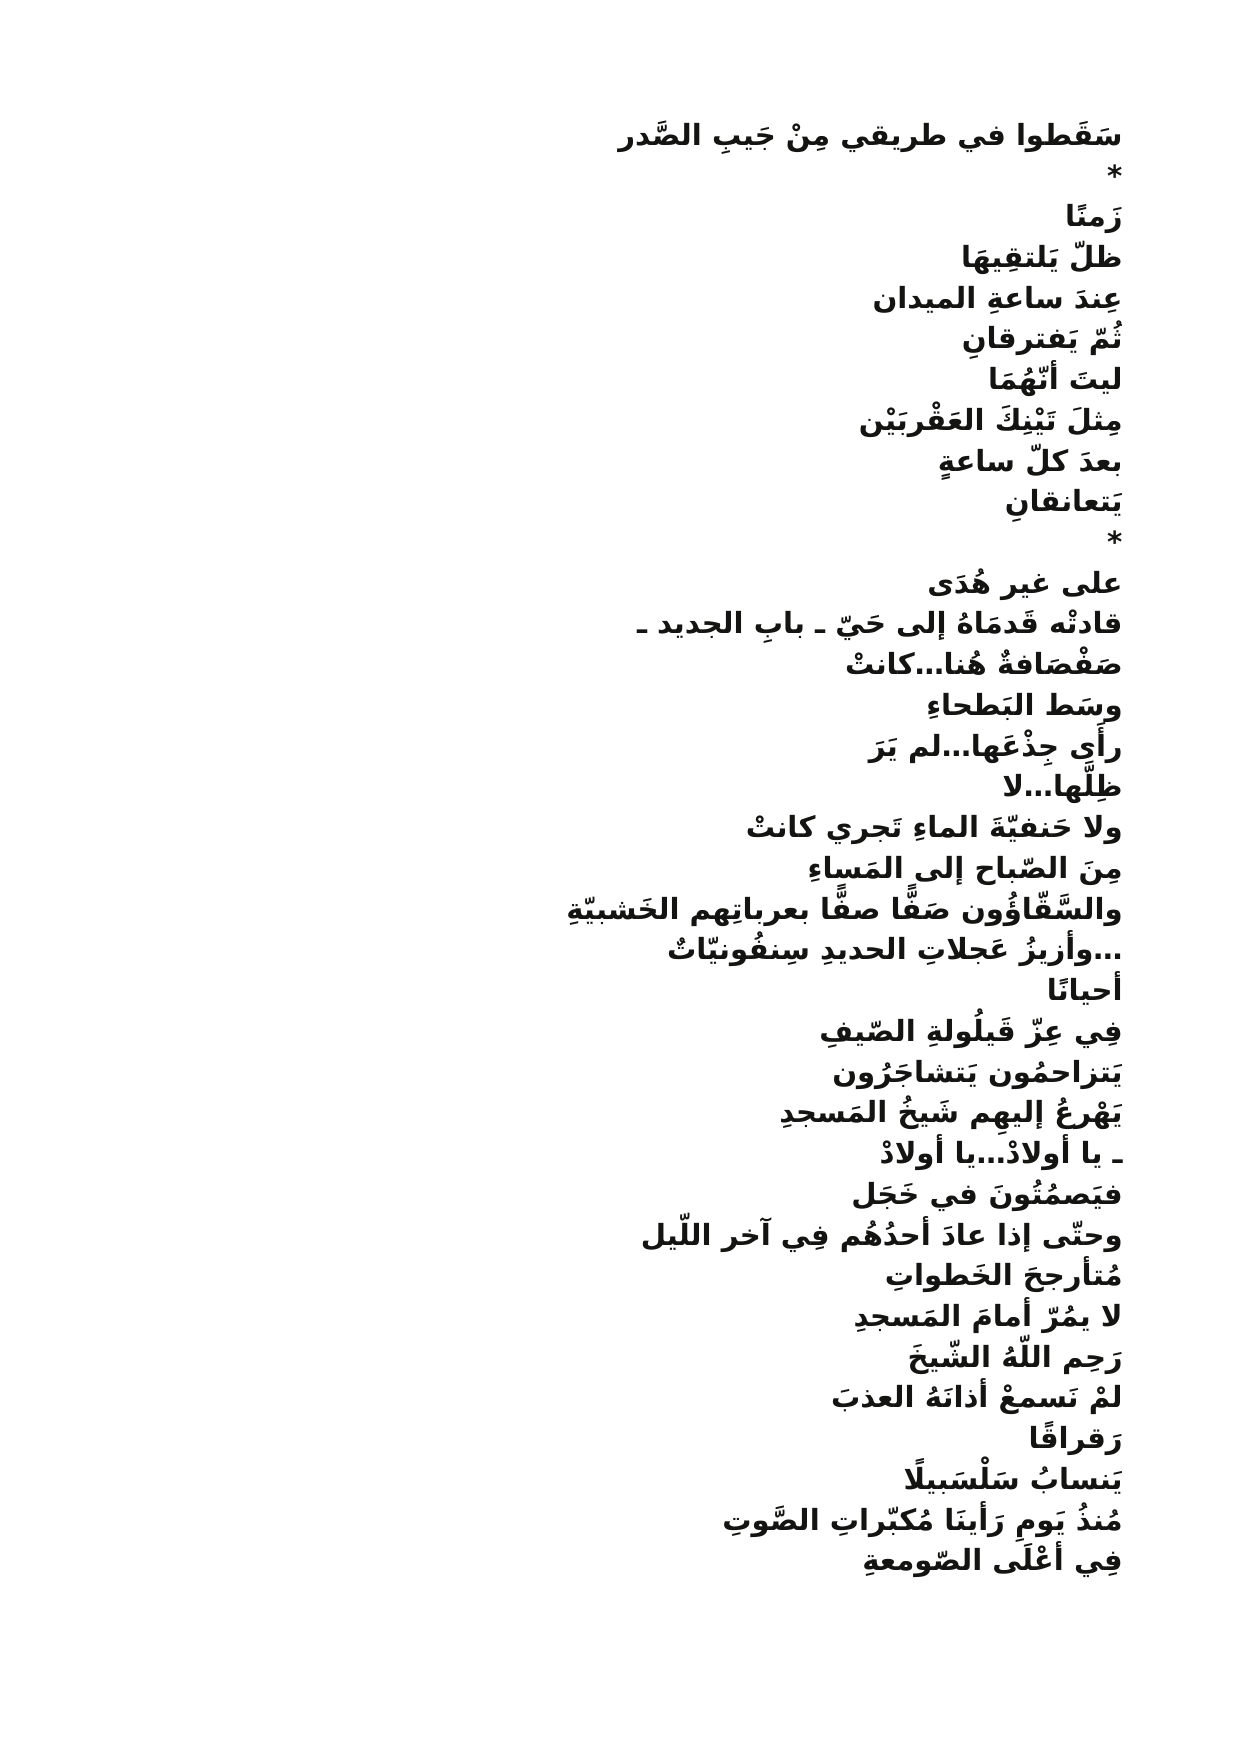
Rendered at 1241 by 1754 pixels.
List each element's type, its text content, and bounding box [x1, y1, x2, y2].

text أنجبتْ له تسعَةَ بَنينٍ وبناتٍ ضَحِك عمِّ الطيّب مرّة وقال لي : ـ وهيَ في السّبعينَ كالمُهرةِ ما تزالُ قادرةً وزيادةً قلتُ : ـ بفضل بَركاتِكَ يا عمِّ الطيّب ! * مِنْ باب تَركِ المرءِ ما لا يَعنيه : السيّدُ الجالسُ أمامي في القِطار يضعُ ساعتَهُ في مِعصَمهِ الأيمنِ هَل هُو أدرَى مِنَ الذين اِخترعُوهَا ومنَ الذين صنعُوها وباعُوها وجعلُوها لتكون أنسبَ وأصلحَ في المِعصَم الأيسَرِ ؟ * رحِمَ اللّه أبِي كنتُ في العاشرةِ عندما وضعَ ساعتَه الجديدةَ في مِعصمي وذهبتُ بها مُلوّحًا بيدي إلى المدرسةِ حتّى المُعلّمُ يومَهَا سألني مرّتيْن -كَمِ السّاعةُ الآن ؟ في تَمام مُنتصَف النّهار بالضّبطِ صَفّر المُديرُ * ويرجعُ الحديثُ بنا إلى القِطارِ قطارِ الضّواحي الجنوبيّةِ اليومَ اِنطلقَ من إحدى المَحطّاتِ بدُون سائقهِ نعمْ…! بدُون سائقهِ حَضْرتُه نزلَ لإصلاح أحدِ الأبوابِ وقد اِستعصَى عنِ الإغلاق ما كادَ يُغلقُهُ حتّى اِنطلقَ مِنْ دُونهِ… * قَبلَ يَومَيْنِ لَقِيتُ مَنْ هُو أفصحُ مِنَ الجاحظ ومِن أبِي الفَتح الإسكندريّ وحتّى مِن أبِي العَلاءِ إنّه جَاري الجَديدُ سَيّدُ الفَصاحةِ… والوَقاحةِ أيضًا منذُ أسبوع يَركُنُ شاحنتَهُ الكبيرةَ حِذْوَ نافذتِي وعندَ باكر كُلِّ صباح يترُك مُحرّكَها المُزَلزِلَ يُدوّي مُدّةً طويلةً قبل أنْ يُغادرَ اليومَ خرجتُ لهُ – صباحُ الخير ردّ ـ السّلامُ عليكم ـ قلتُ ـ يا أخي مِنْ فضلكَ وأرجُوكَ أبْعِدْ شاحنتَك قليلا عن نافذتِي فقال ناصحًا : ـ كان عليكَ أن تَشكُرَني لتُصليَّ الصُّبحَ حاضرًا… * في مَوسِم المِشْمِشِ كنّا نُرصّفُ القُلوبَ أهراماتٍ أهراماتٍ ثُمّ نَرشُقُها بأكبر قَلبٍ فَكمْ مِن قلوبٍ ربِحنا كمْ خَسِرتْنا قُلوبٌ عند الغُروب نُهشّمُها بحَجَر الصَوَّان فمَا ألذَّ حتَّى المُرَّ منها… * أنا أيضًا صِرتُ لا أكرّرُ طرَفَ عينِي نَحْوَ مَن يُطأطِئُ رأسَهُ حِينَ نلتقِي كثيرُون حَفِظتُهُم في القلبِ لكنّهُم سَقَطوا في طريقي مِنْ جَيبِ الصَّدر * زَمنًا ظلّ يَلتقِيهَا عِندَ ساعةِ الميدان ثُمّ يَفترقانِ ليتَ أنّهُمَا مِثلَ تَيْنِكَ العَقْربَيْن بعدَ كلّ ساعةٍ يَتعانقانِ * على غير هُدَى قادتْه قَدمَاهُ إلى حَيّ ـ بابِ الجديد ـ صَفْصَافةٌ هُنا…كانتْ وسَط البَطحاءِ رأَى جِذْعَها…لم يَرَ ظِلَّها…لا ولا حَنفيّةَ الماءِ تَجري كانتْ مِنَ الصّباح إلى المَساءِ والسَّقّاؤُون صَفًّا صفًّا بعرباتِهم الخَشبيّةِ وأزيزُ عَجلاتِ الحديدِ سِنفُونيّاتٌ… أحيانًا فِي عِزّ قَيلُولةِ الصّيفِ يَتزاحمُون يَتشاجَرُون يَهْرعُ إليهِم شَيخُ المَسجدِ ـ يا أولادْ…يا أولادْ فيَصمُتُونَ في خَجَل وحتّى إذا عادَ أحدُهُم فِي آخر اللّيل مُتأرجحَ الخَطواتِ لا يمُرّ أمامَ المَسجدِ رَحِم اللّهُ الشّيخَ لمْ نَسمعْ أذانَهُ العذبَ رَقراقًا يَنسابُ سَلْسَبيلًا مُنذُ يَومِ رَأينَا مُكبّراتِ الصَّوتِ فِي أعْلَى الصّومعةِ * لا يُزاحمُ عندَ صُعُودِهِ القِطارَ يترُكُ الأولويّة للتّلاميذِ والطّلبة للعاملين والعاملاتِ يَفسَحُ المجالَ للمُتعجّلينَ وللجَميلاتِ طبعًا لا بأسَ…صار لا يُبالِي إن تأخّرَ القِطارُ أوْ توقّفَ ولمْ ينطلقْ أوْ لمْ يأتِ فهو لمْ يعُدْ يَنتطرُ أحدًا ولا أحدٌ ينتظرُهُ لَقدْ فاتتهُ كلُّ المَواعيد… * عَجبًا لِقَومِ مدينةِ الإسمنتِ والحديدِ يَقِفُون أحيانًا يَتزاحمُون حَول ثُعبانٍ أخضر أو أزرقَ يَلتهمُهُم هُنا ويَخرجُون منهُ هناكَ أحياءَ…! * تقُولُ النّخلةُ وهُم يحُزُّون رأسَها ـ سَيطلُعُ جَريدي فجُذوري عَميقةٌ ! * شَمسُ صباحٍ آخرَ بنسيم عليلْ يَومٌ مُناسبٌ لِحَبلِ الغَسيلْ وعندَ إغلاقهِ البابَ ألقَى بنظرةٍ نحوَ صُندوق البريدِ مِنَ الرّسائلِ خالٍ والفواتيرِ حَسنًا هذا صباحٌ سعيدٌ ومُباركٌ * نَاولهُ الدّكتورُ وَصْفةَ الدّواءِ قائلا : ـ الضَّغْطُ عَالٍ والسُّكَّرُ مُرتفِعٌ لا بأسٌ…قال : ـ دَمِي عَسَلْ فَلْيَشْربُوا وعِندَ اللّهِ الأجَلْ…! * سيقولُون كانَ وكانْ عندما لا يكونُ وبعدَ… فَواتِ الأوانْ… صيف ـ خريف 2018 ــــــــــــــــــــــــــــــــــــــــ [118, 118, 1122, 1578]
